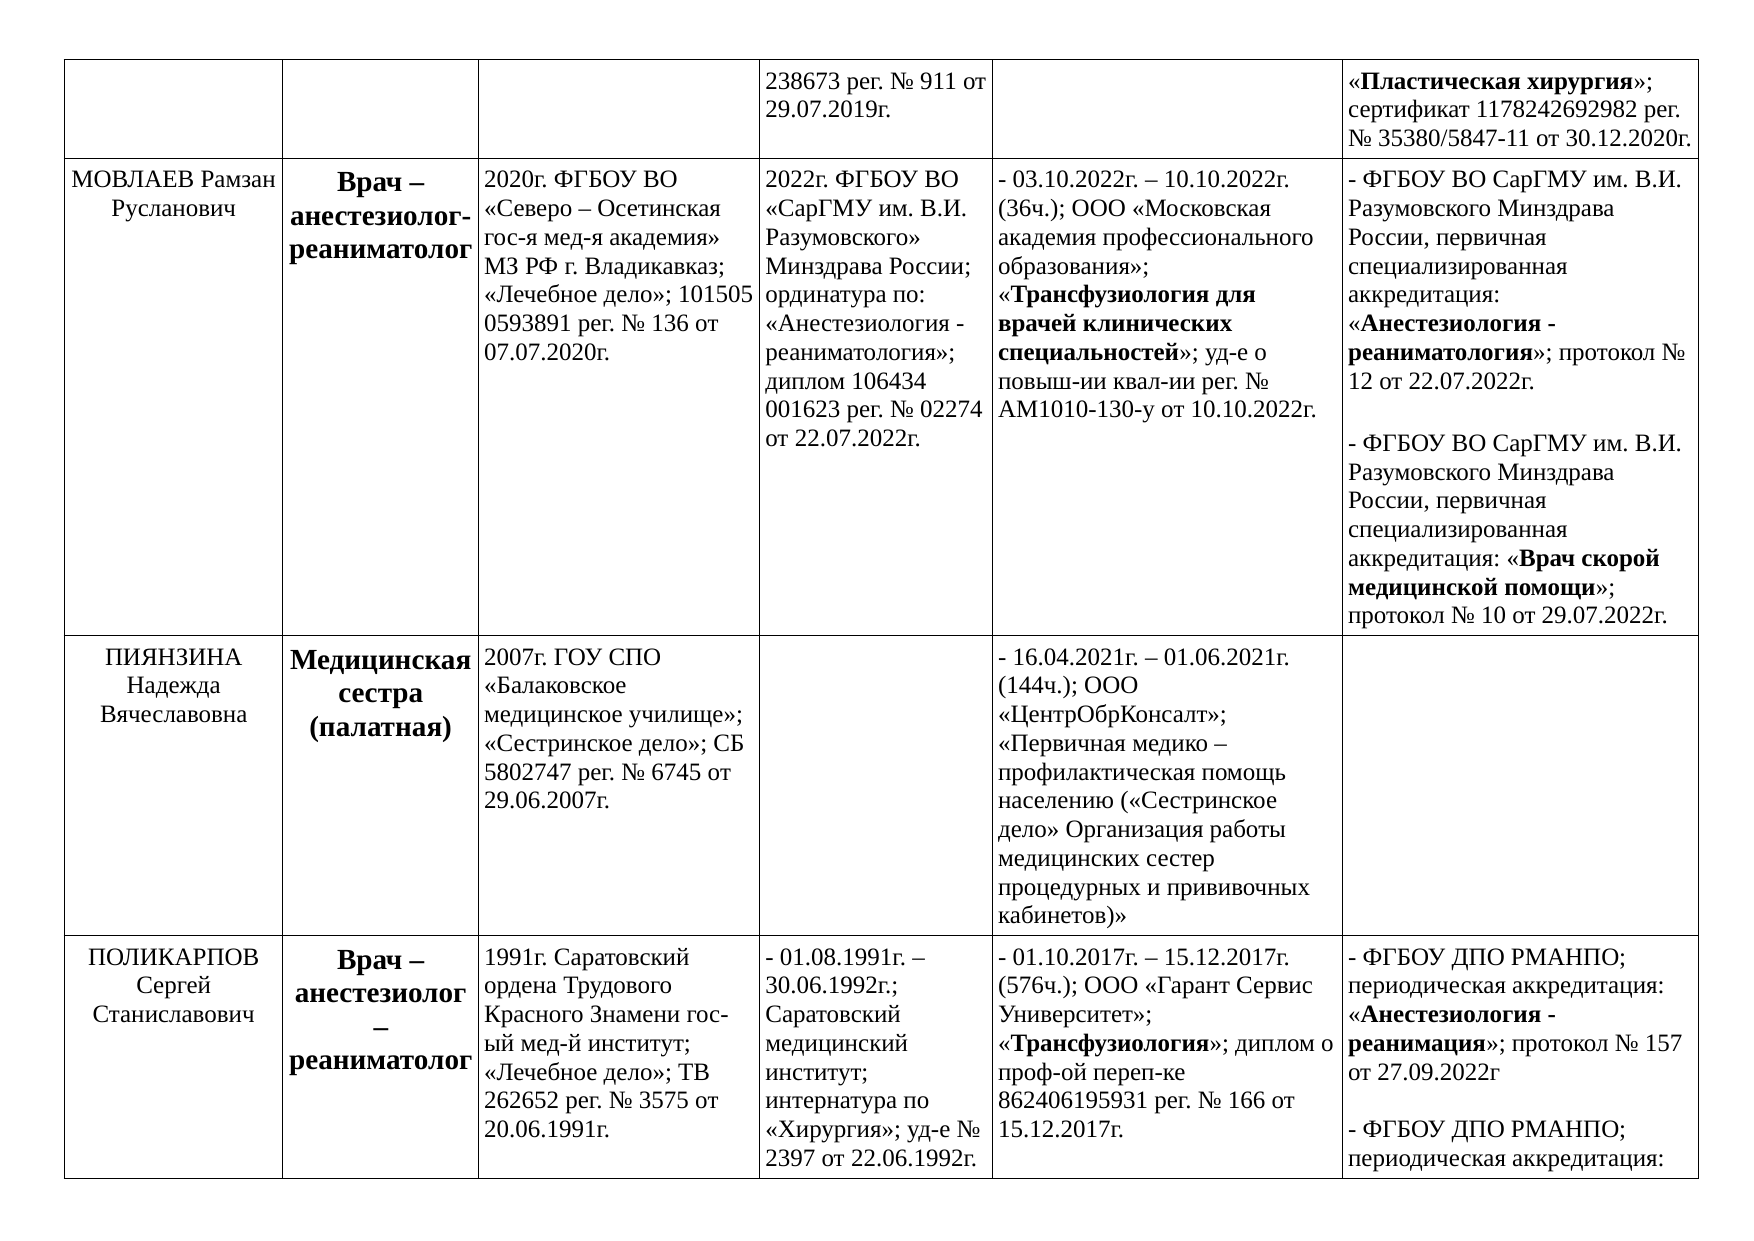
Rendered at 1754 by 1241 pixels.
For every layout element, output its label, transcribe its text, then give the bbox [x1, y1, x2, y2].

table_cell - ФГБОУ ДПО РМАНПО; периодическая аккредитация: «Анестезиология -реанимация»; протокол № 157 от 27.09.2022г - ФГБОУ ДПО РМАНПО; периодическая аккредитация: [1343, 936, 1698, 1178]
table_cell 1991г. Саратовский ордена Трудового Красного Знамени гос-ый мед-й институт; «Лечебное дело»; ТВ 262652 рег. № 3575 от 20.06.1991г. [479, 936, 759, 1178]
table_cell [479, 60, 759, 158]
table_cell - ФГБОУ ВО СарГМУ им. В.И. Разумовского Минздрава России, первичная специализированная аккредитация: «Анестезиология - реаниматология»; протокол № 12 от 22.07.2022г. - ФГБОУ ВО СарГМУ им. В.И. Разумовского Минздрава России, первичная специализированная аккредитация: «Врач скорой медицинской помощи»; протокол № 10 от 29.07.2022г. [1343, 159, 1698, 635]
table_cell 238673 рег. № 911 от 29.07.2019г. [760, 60, 992, 158]
table_cell 2007г. ГОУ СПО «Балаковское медицинское училище»; «Сестринское дело»; СБ 5802747 рег. № 6745 от 29.06.2007г. [479, 636, 759, 935]
table_cell [760, 636, 992, 935]
table_cell 2020г. ФГБОУ ВО «Северо – Осетинская гос-я мед-я академия» МЗ РФ г. Владикавказ; «Лечебное дело»; 101505 0593891 рег. № 136 от 07.07.2020г. [479, 159, 759, 635]
table_cell «Пластическая хирургия»; сертификат 1178242692982 рег. № 35380/5847-11 от 30.12.2020г. [1343, 60, 1698, 158]
table_cell [65, 60, 282, 158]
table_cell - 01.10.2017г. – 15.12.2017г. (576ч.); ООО «Гарант Сервис Университет»; «Трансфузиология»; диплом о проф-ой переп-ке 862406195931 рег. № 166 от 15.12.2017г. [993, 936, 1342, 1178]
table_cell - 03.10.2022г. – 10.10.2022г. (36ч.); ООО «Московская академия профессионального образования»; «Трансфузиология для врачей клинических специальностей»; уд-е о повыш-ии квал-ии рег. № АМ1010-130-у от 10.10.2022г. [993, 159, 1342, 635]
table_cell [283, 60, 478, 158]
table_cell - 01.08.1991г. – 30.06.1992г.; Саратовский медицинский институт; интернатура по «Хирургия»; уд-е № 2397 от 22.06.1992г. [760, 936, 992, 1178]
table_cell - 16.04.2021г. – 01.06.2021г. (144ч.); ООО «ЦентрОбрКонсалт»; «Первичная медико – профилактическая помощь населению («Сестринское дело» Организация работы медицинских сестер процедурных и прививочных кабинетов)» [993, 636, 1342, 935]
table_cell 2022г. ФГБОУ ВО «СарГМУ им. В.И. Разумовского» Минздрава России; ординатура по: «Анестезиология - реаниматология»; диплом 106434 001623 рег. № 02274 от 22.07.2022г. [760, 159, 992, 635]
table_cell Врач – анестезиолог- реаниматолог [283, 159, 478, 635]
table_cell МОВЛАЕВ Рамзан Русланович [65, 159, 282, 635]
table_cell Врач – анестезиолог – реаниматолог [283, 936, 478, 1178]
table_cell ПОЛИКАРПОВ Сергей Станиславович [65, 936, 282, 1178]
table_cell Медицинская сестра (палатная) [283, 636, 478, 935]
table_cell [1343, 636, 1698, 935]
table_cell ПИЯНЗИНА Надежда Вячеславовна [65, 636, 282, 935]
table_cell [993, 60, 1342, 158]
